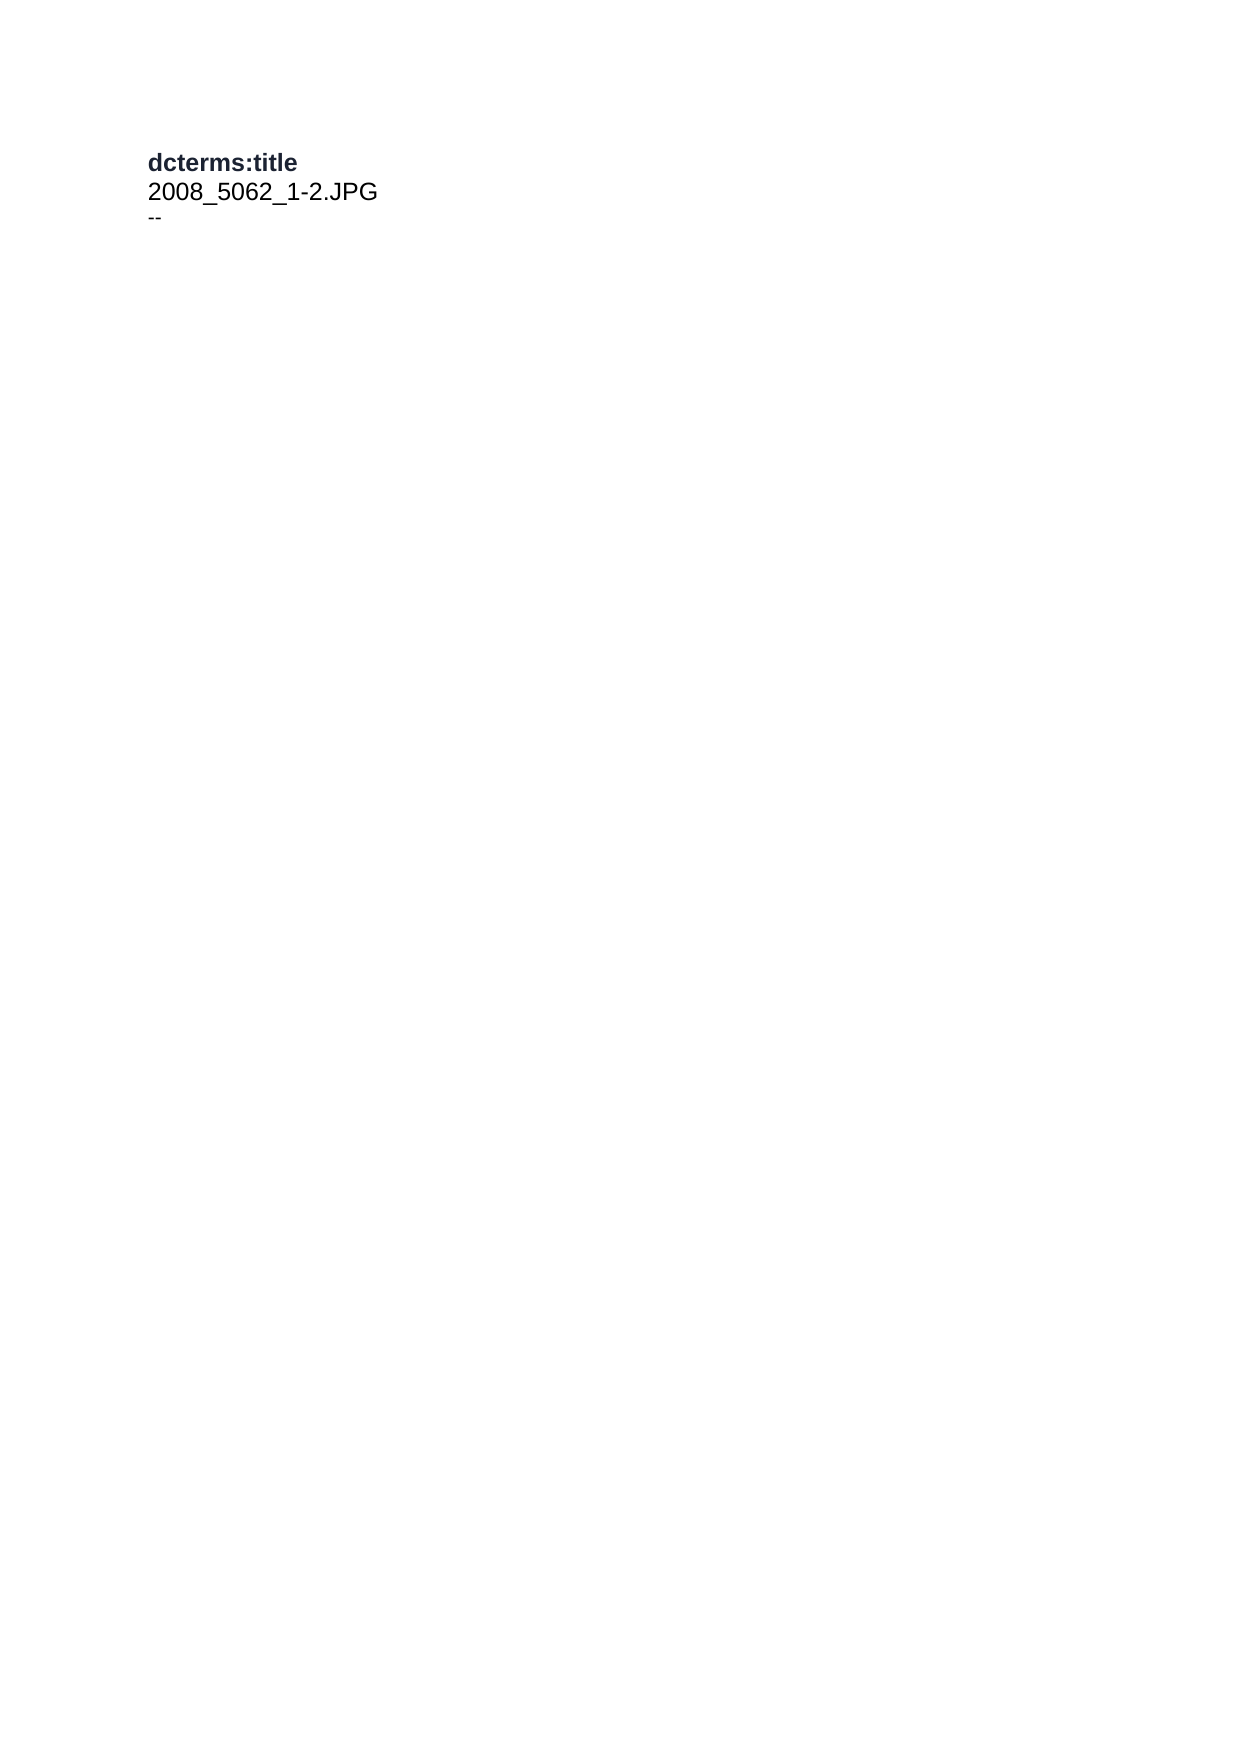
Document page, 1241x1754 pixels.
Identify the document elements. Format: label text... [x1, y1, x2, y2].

text 2008_5062_1-2.JPG [148, 176, 1092, 205]
text dcterms:title [148, 148, 1092, 176]
text -- [148, 205, 1092, 229]
